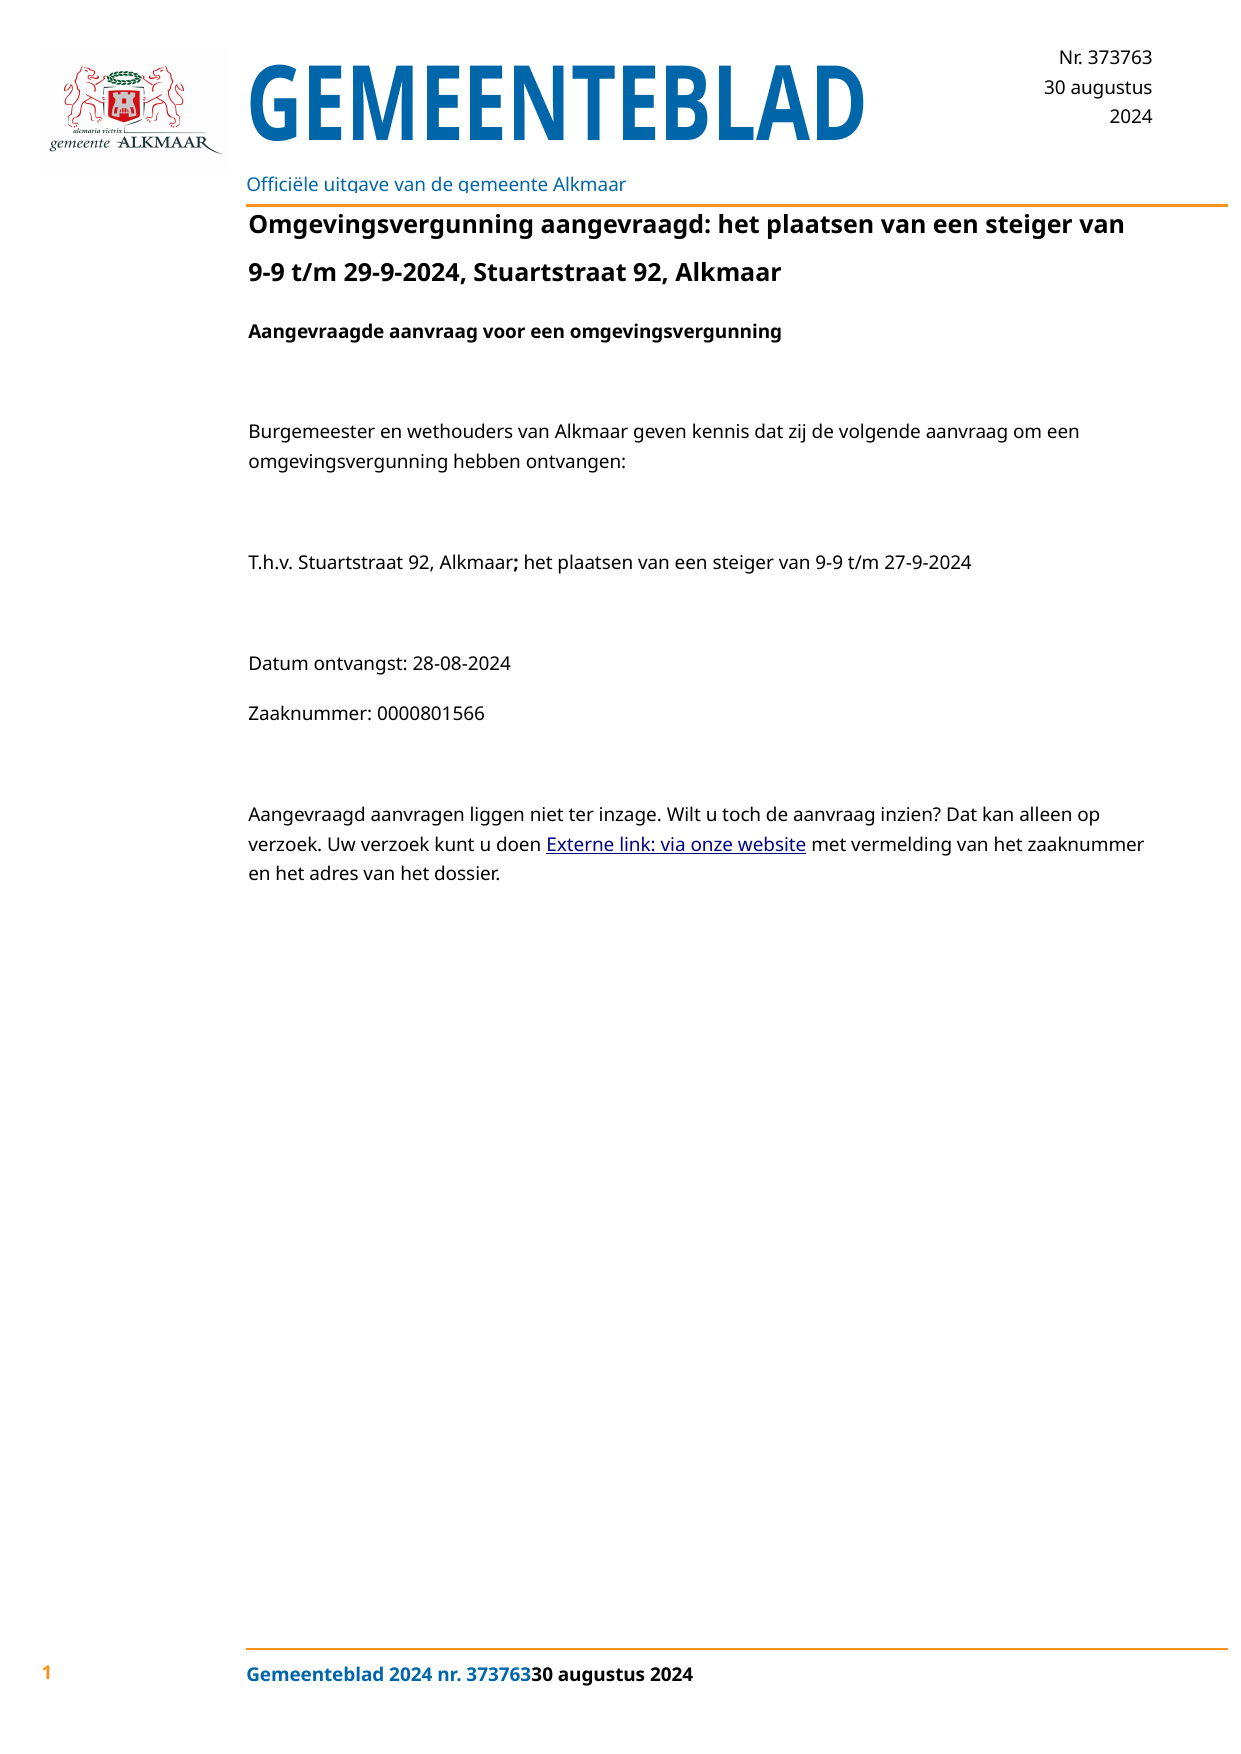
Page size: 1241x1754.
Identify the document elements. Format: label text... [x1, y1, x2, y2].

text T.h.v. Stuartstraat 92, Alkmaar; het plaatsen van een steiger van 9-9 t/m 27-9-2024 [248, 549, 1152, 575]
picture [41, 47, 231, 172]
text Aangevraagd aanvragen liggen niet ter inzage. Wilt u toch de aanvraag inzien? Dat kan alleen op verzoek. Uw verzoek kunt u doen Externe link: via onze website met vermelding van het zaaknummer en het adres van het dossier. [248, 801, 1152, 886]
text Burgemeester en wethouders van Alkmaar geven kennis dat zij de volgende aanvraag om een omgevingsvergunning hebben ontvangen: [248, 419, 1152, 474]
text Aangevraagde aanvraag voor een omgevingsvergunning [248, 318, 1152, 344]
text Omgevingsvergunning aangevraagd: het plaatsen van een steiger van 9-9 t/m 29-9-2024, Stuartstraat 92, Alkmaar [248, 207, 1152, 288]
text Datum ontvangst: 28-08-2024 [248, 650, 1152, 676]
text Zaaknummer: 0000801566 [248, 700, 1152, 726]
